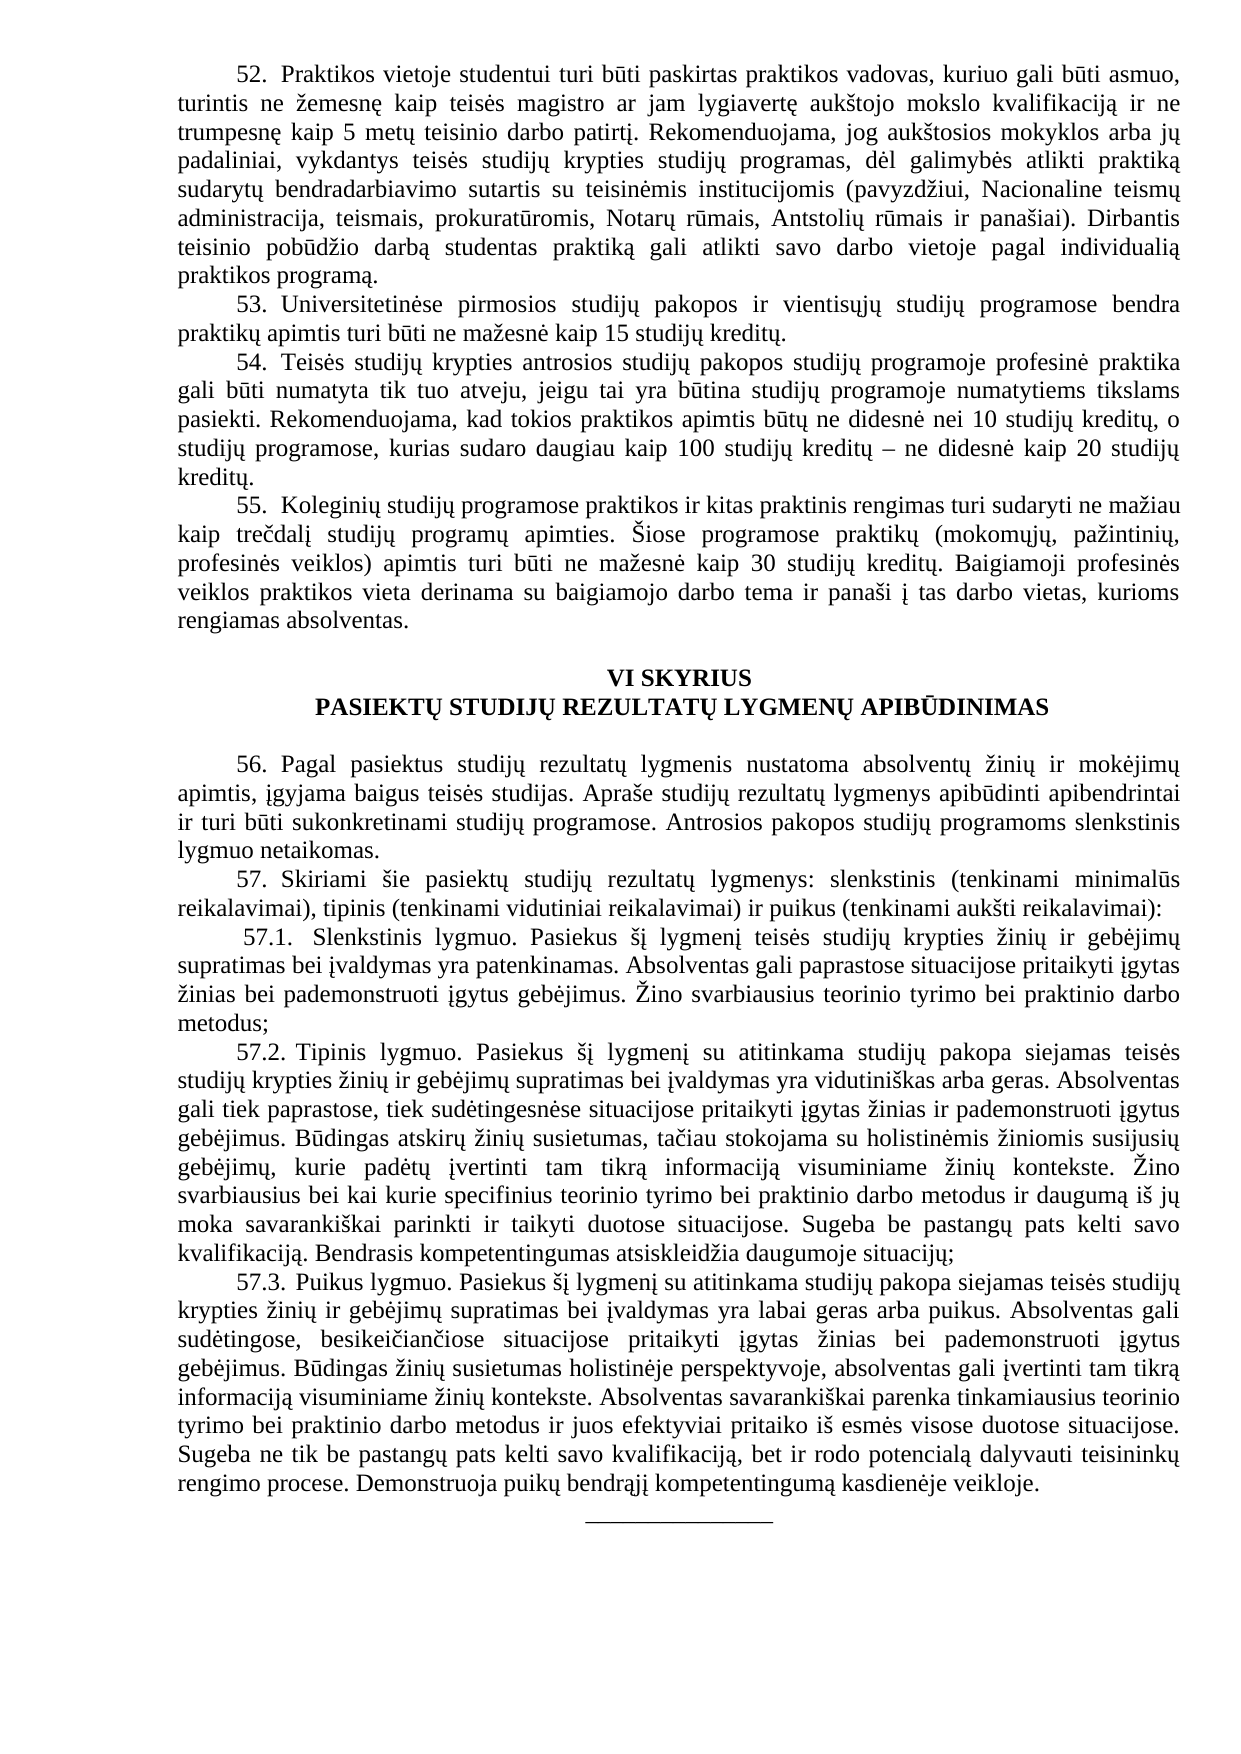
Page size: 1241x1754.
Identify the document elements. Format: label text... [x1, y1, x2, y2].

text 57.2. Tipinis lygmuo. Pasiekus šį lygmenį su atitinkama studijų pakopa siejamas teisės studijų krypties žinių ir gebėjimų supratimas bei įvaldymas yra vidutiniškas arba geras. Absolventas gali tiek paprastose, tiek sudėtingesnėse situacijose pritaikyti įgytas žinias ir pademonstruoti įgytus gebėjimus. Būdingas atskirų žinių susietumas, tačiau stokojama su holistinėmis žiniomis susijusių gebėjimų, kurie padėtų įvertinti tam tikrą informaciją visuminiame žinių kontekste. Žino svarbiausius bei kai kurie specifinius teorinio tyrimo bei praktinio darbo metodus ir daugumą iš jų moka savarankiškai parinkti ir taikyti duotose situacijose. Sugeba be pastangų pats kelti savo kvalifikaciją. Bendrasis kompetentingumas atsiskleidžia daugumoje situacijų; [177, 1037, 1181, 1267]
text 52. Praktikos vietoje studentui turi būti paskirtas praktikos vadovas, kuriuo gali būti asmuo, turintis ne žemesnę kaip teisės magistro ar jam lygiavertę aukštojo mokslo kvalifikaciją ir ne trumpesnę kaip 5 metų teisinio darbo patirtį. Rekomenduojama, jog aukštosios mokyklos arba jų padaliniai, vykdantys teisės studijų krypties studijų programas, dėl galimybės atlikti praktiką sudarytų bendradarbiavimo sutartis su teisinėmis institucijomis (pavyzdžiui, Nacionaline teismų administracija, teismais, prokuratūromis, Notarų rūmais, Antstolių rūmais ir panašiai). Dirbantis teisinio pobūdžio darbą studentas praktiką gali atlikti savo darbo vietoje pagal individualią praktikos programą. [177, 59, 1181, 289]
text 56. Pagal pasiektus studijų rezultatų lygmenis nustatoma absolventų žinių ir mokėjimų apimtis, įgyjama baigus teisės studijas. Apraše studijų rezultatų lygmenys apibūdinti apibendrintai ir turi būti sukonkretinami studijų programose. Antrosios pakopos studijų programoms slenkstinis lygmuo netaikomas. [177, 749, 1181, 864]
text 55. Koleginių studijų programose praktikos ir kitas praktinis rengimas turi sudaryti ne mažiau kaip trečdalį studijų programų apimties. Šiose programose praktikų (mokomųjų, pažintinių, profesinės veiklos) apimtis turi būti ne mažesnė kaip 30 studijų kreditų. Baigiamoji profesinės veiklos praktikos vieta derinama su baigiamojo darbo tema ir panaši į tas darbo vietas, kurioms rengiamas absolventas. [177, 490, 1181, 634]
text _______________ [177, 1497, 1181, 1525]
text 57. Skiriami šie pasiektų studijų rezultatų lygmenys: slenkstinis (tenkinami minimalūs reikalavimai), tipinis (tenkinami vidutiniai reikalavimai) ir puikus (tenkinami aukšti reikalavimai): [177, 864, 1181, 922]
text 54. Teisės studijų krypties antrosios studijų pakopos studijų programoje profesinė praktika gali būti numatyta tik tuo atveju, jeigu tai yra būtina studijų programoje numatytiems tikslams pasiekti. Rekomenduojama, kad tokios praktikos apimtis būtų ne didesnė nei 10 studijų kreditų, o studijų programose, kurias sudaro daugiau kaip 100 studijų kreditų – ne didesnė kaip 20 studijų kreditų. [177, 347, 1181, 490]
text 53. Universitetinėse pirmosios studijų pakopos ir vientisųjų studijų programose bendra praktikų apimtis turi būti ne mažesnė kaip 15 studijų kreditų. [177, 289, 1181, 347]
text VI SKYRIUS [177, 663, 1181, 692]
text 57.1. Slenkstinis lygmuo. Pasiekus šį lygmenį teisės studijų krypties žinių ir gebėjimų supratimas bei įvaldymas yra patenkinamas. Absolventas gali paprastose situacijose pritaikyti įgytas žinias bei pademonstruoti įgytus gebėjimus. Žino svarbiausius teorinio tyrimo bei praktinio darbo metodus; [177, 922, 1181, 1037]
text pasiektų studijų rezultatų lygmenŲ APIBŪDINIMAS [177, 692, 1181, 720]
text 57.3. Puikus lygmuo. Pasiekus šį lygmenį su atitinkama studijų pakopa siejamas teisės studijų krypties žinių ir gebėjimų supratimas bei įvaldymas yra labai geras arba puikus. Absolventas gali sudėtingose, besikeičiančiose situacijose pritaikyti įgytas žinias bei pademonstruoti įgytus gebėjimus. Būdingas žinių susietumas holistinėje perspektyvoje, absolventas gali įvertinti tam tikrą informaciją visuminiame žinių kontekste. Absolventas savarankiškai parenka tinkamiausius teorinio tyrimo bei praktinio darbo metodus ir juos efektyviai pritaiko iš esmės visose duotose situacijose. Sugeba ne tik be pastangų pats kelti savo kvalifikaciją, bet ir rodo potencialą dalyvauti teisininkų rengimo procese. Demonstruoja puikų bendrąjį kompetentingumą kasdienėje veikloje. [177, 1267, 1181, 1497]
